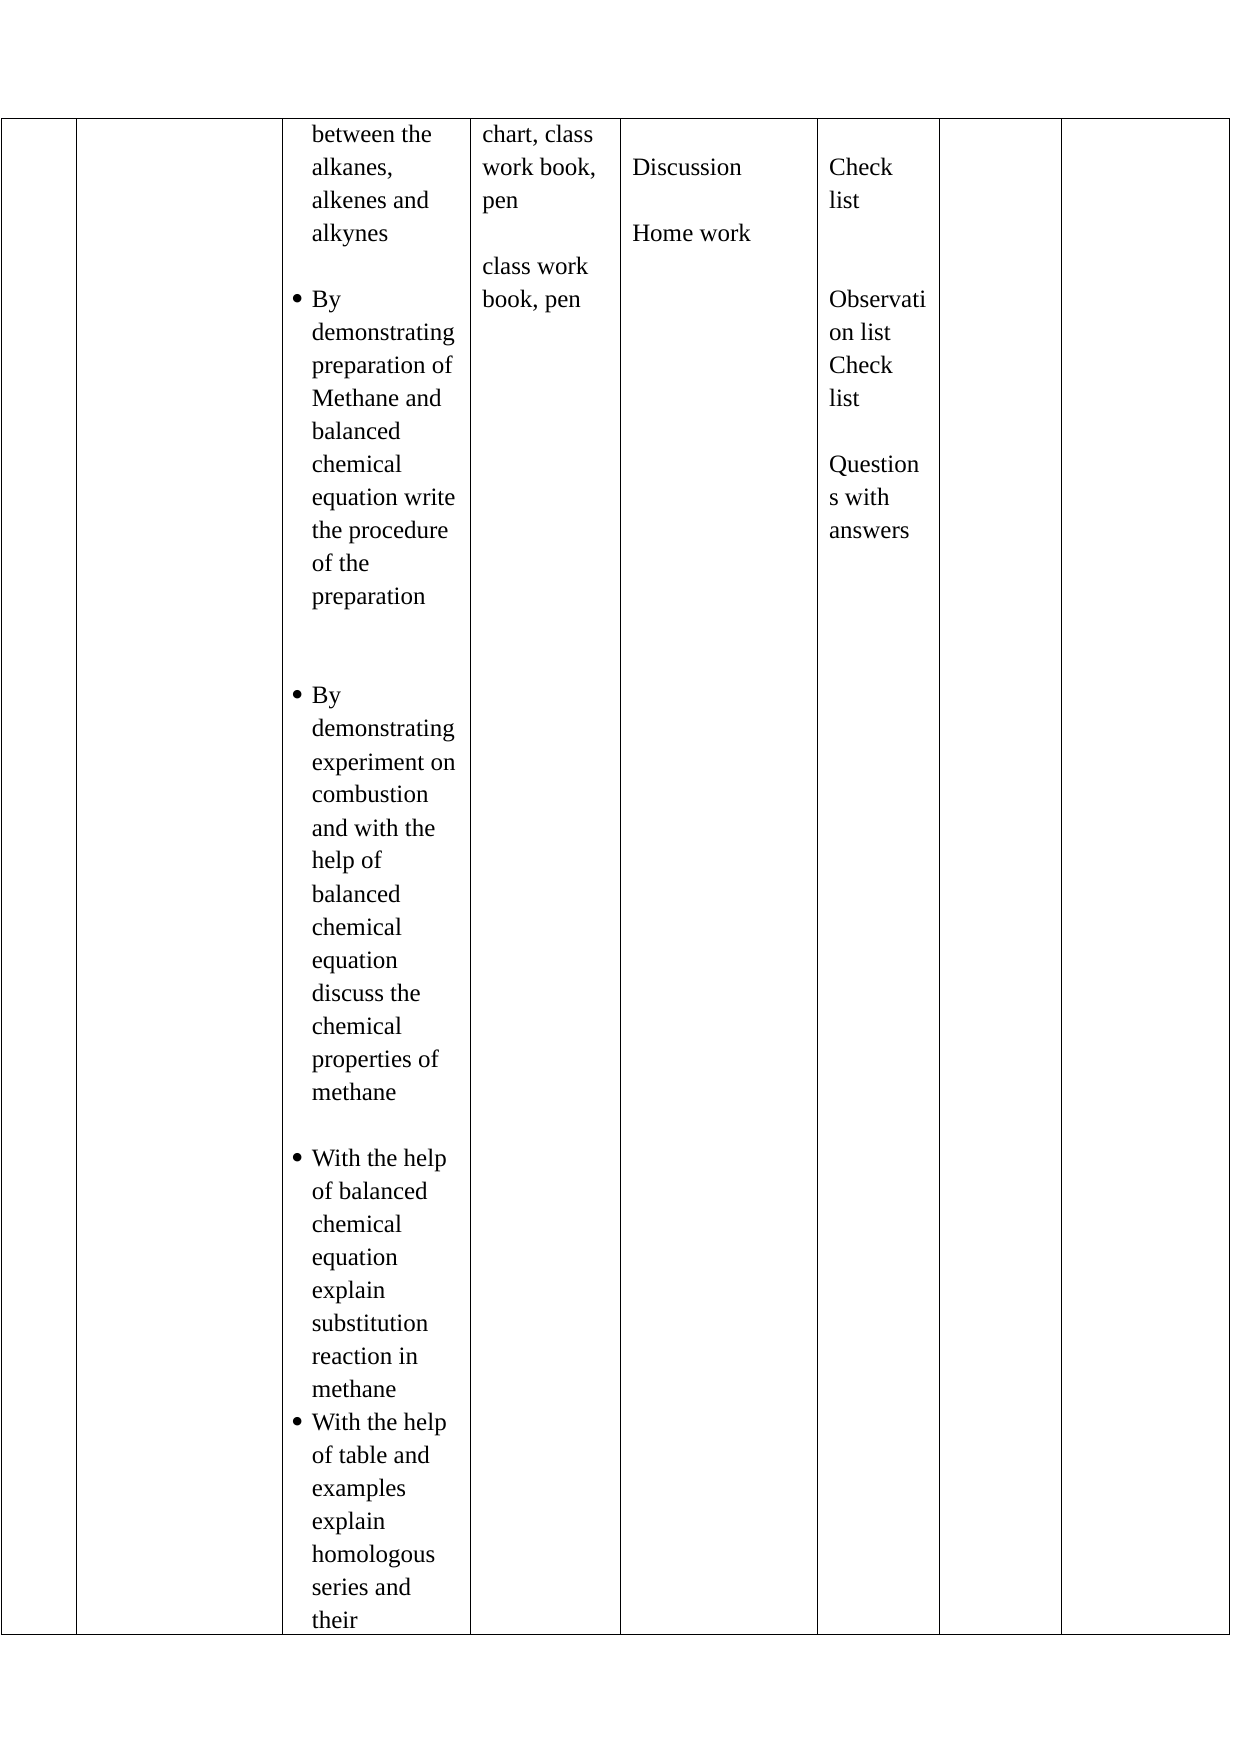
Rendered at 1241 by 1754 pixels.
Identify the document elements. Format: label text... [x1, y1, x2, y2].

table_cell [77, 119, 282, 1634]
table_cell Check list Observation list Check list Questions with answers [818, 119, 939, 1634]
table_cell [1062, 119, 1229, 1634]
table_cell [2, 119, 76, 1634]
table_cell chart, class work book, pen class work book, pen [471, 119, 620, 1634]
table_cell Discussion Home work [621, 119, 817, 1634]
table_cell [940, 119, 1061, 1634]
table_cell between the alkanes, alkenes and alkynes By demonstrating preparation of Methane and balanced chemical equation write the procedure of the preparation By demonstrating experiment on combustion and with the help of balanced chemical equation discuss the chemical properties of methane With the help of balanced chemical equation explain substitution reaction in methane With the help of table and examples explain homologous series and their [283, 119, 470, 1634]
